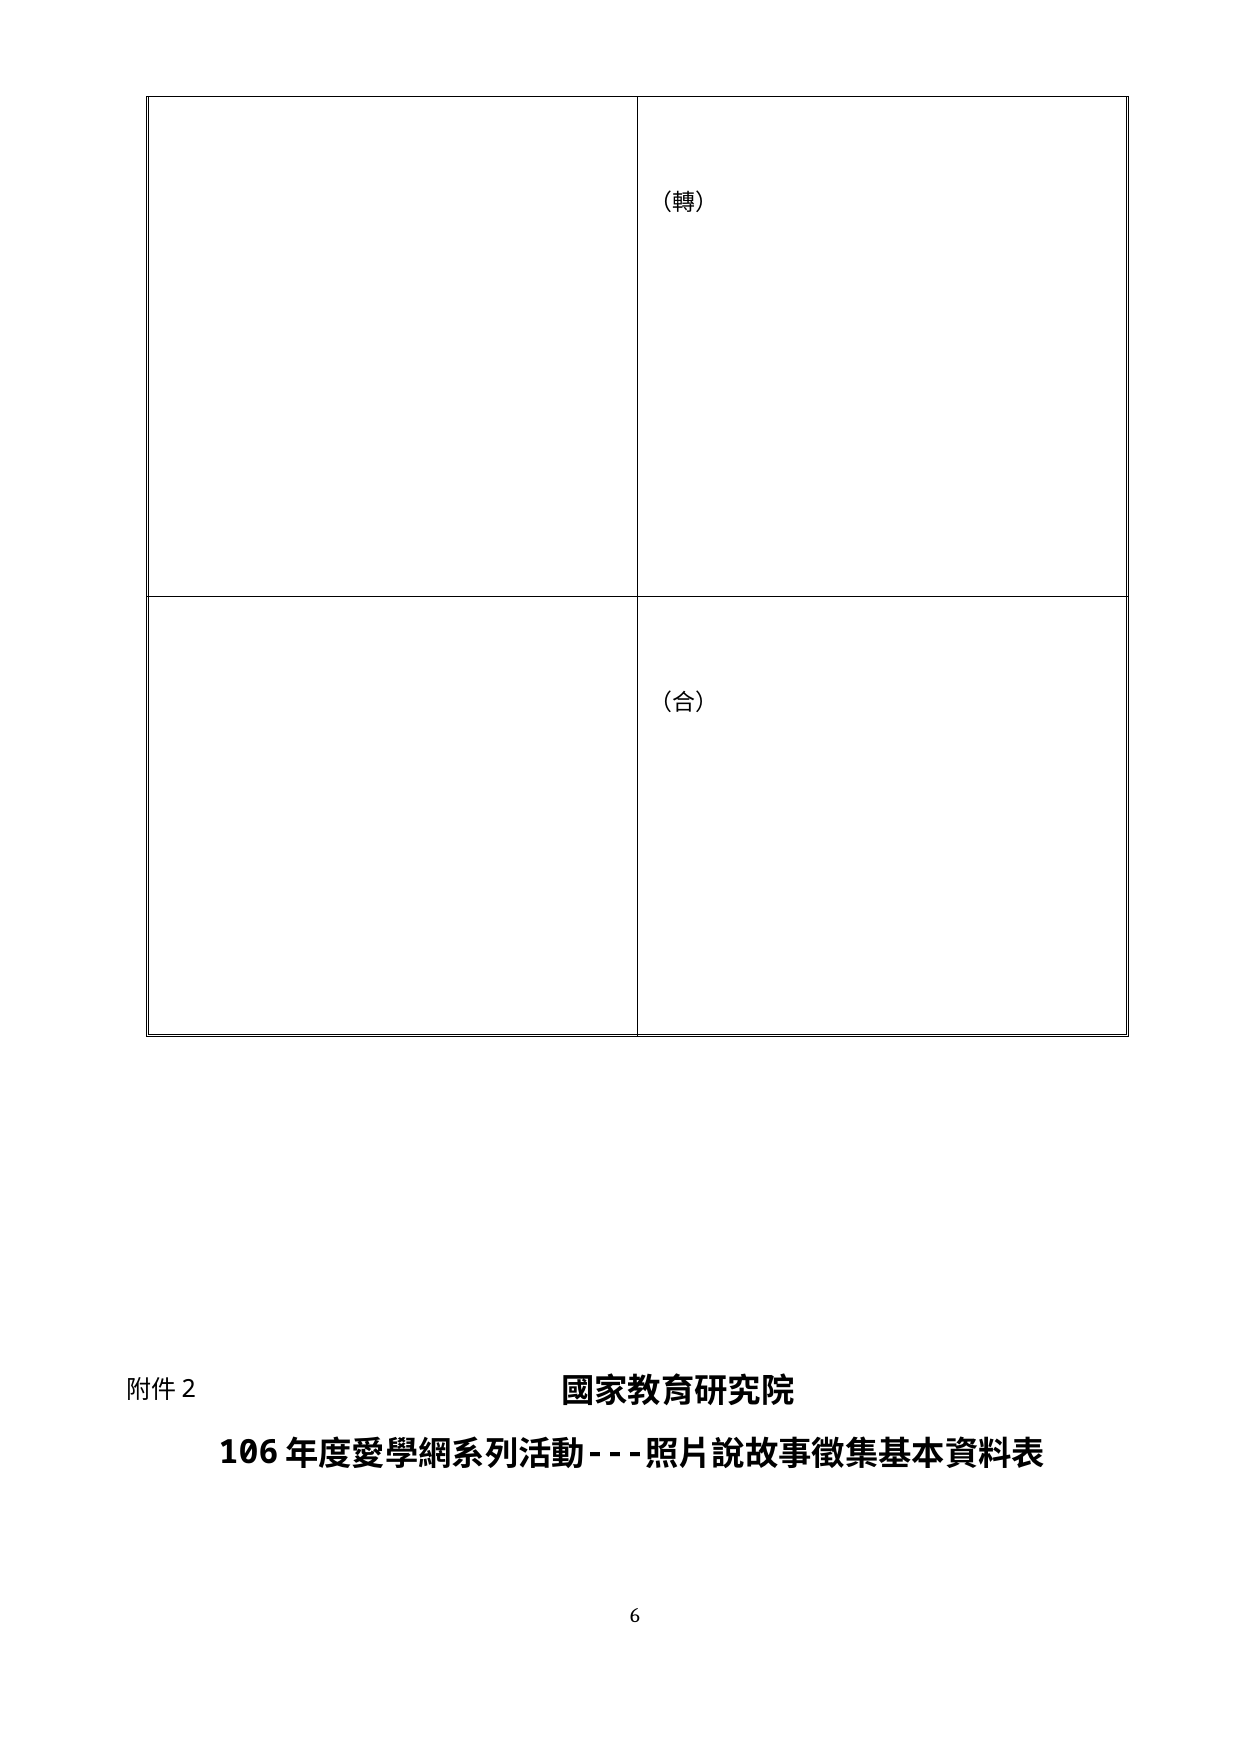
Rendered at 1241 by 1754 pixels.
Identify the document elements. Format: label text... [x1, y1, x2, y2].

table_cell [149, 597, 637, 1034]
table_cell [149, 97, 637, 596]
table_cell （轉） [638, 97, 1126, 596]
text 106年度愛學網系列活動---照片說故事徵集基本資料表 [126, 1409, 1137, 1471]
table_cell （合） [638, 597, 1126, 1034]
text 附件2 國家教育研究院 [126, 1346, 1122, 1409]
